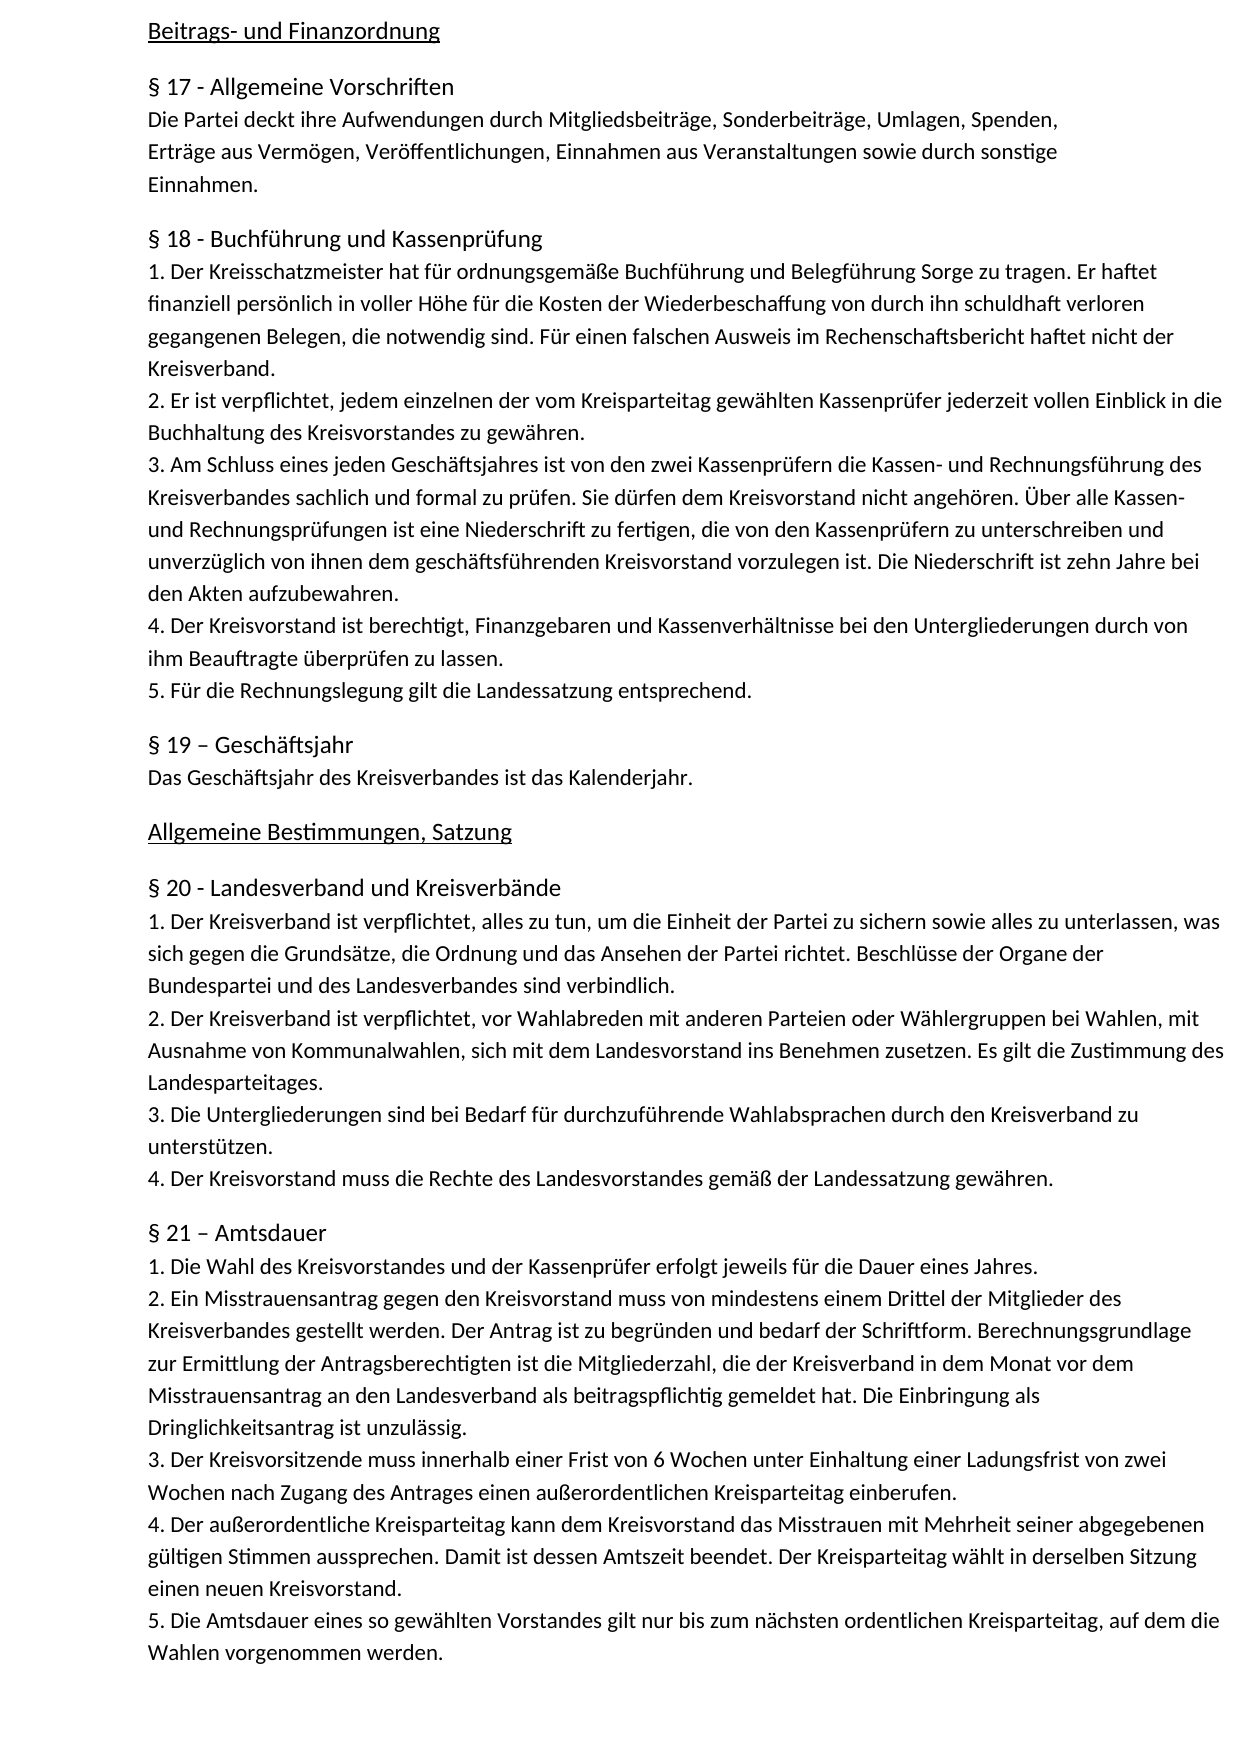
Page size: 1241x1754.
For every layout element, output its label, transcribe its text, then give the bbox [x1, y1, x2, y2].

text § 18 - Buchführung und Kassenprüfung 1. Der Kreisschatzmeister hat für ordnungsgemäße Buchführung und Belegführung Sorge zu tragen. Er haftet finanziell persönlich in voller Höhe für die Kosten der Wiederbeschaffung von durch ihn schuldhaft verloren gegangenen Belegen, die notwendig sind. Für einen falschen Ausweis im Rechenschaftsbericht haftet nicht der Kreisverband. 2. Er ist verpflichtet, jedem einzelnen der vom Kreisparteitag gewählten Kassenprüfer jederzeit vollen Einblick in die Buchhaltung des Kreisvorstandes zu gewähren. 3. Am Schluss eines jeden Geschäftsjahres ist von den zwei Kassenprüfern die Kassen- und Rechnungsführung des Kreisverbandes sachlich und formal zu prüfen. Sie dürfen dem Kreisvorstand nicht angehören. Über alle Kassen- und Rechnungsprüfungen ist eine Niederschrift zu fertigen, die von den Kassenprüfern zu unterschreiben und unverzüglich von ihnen dem geschäftsführenden Kreisvorstand vorzulegen ist. Die Niederschrift ist zehn Jahre bei den Akten aufzubewahren. 4. Der Kreisvorstand ist berechtigt, Finanzgebaren und Kassenverhältnisse bei den Untergliederungen durch von ihm Beauftragte überprüfen zu lassen. 5. Für die Rechnungslegung gilt die Landessatzung entsprechend. [148, 223, 1226, 704]
text § 17 - Allgemeine Vorschriften Die Partei deckt ihre Aufwendungen durch Mitgliedsbeiträge, Sonderbeiträge, Umlagen, Spenden, Erträge aus Vermögen, Veröffentlichungen, Einnahmen aus Veranstaltungen sowie durch sonstige Einnahmen. [148, 71, 1226, 198]
text § 21 – Amtsdauer 1. Die Wahl des Kreisvorstandes und der Kassenprüfer erfolgt jeweils für die Dauer eines Jahres. 2. Ein Misstrauensantrag gegen den Kreisvorstand muss von mindestens einem Drittel der Mitglieder des Kreisverbandes gestellt werden. Der Antrag ist zu begründen und bedarf der Schriftform. Berechnungsgrundlage zur Ermittlung der Antragsberechtigten ist die Mitgliederzahl, die der Kreisverband in dem Monat vor dem Misstrauensantrag an den Landesverband als beitragspflichtig gemeldet hat. Die Einbringung als Dringlichkeitsantrag ist unzulässig. 3. Der Kreisvorsitzende muss innerhalb einer Frist von 6 Wochen unter Einhaltung einer Ladungsfrist von zwei Wochen nach Zugang des Antrages einen außerordentlichen Kreisparteitag einberufen. 4. Der außerordentliche Kreisparteitag kann dem Kreisvorstand das Misstrauen mit Mehrheit seiner abgegebenen gültigen Stimmen aussprechen. Damit ist dessen Amtszeit beendet. Der Kreisparteitag wählt in derselben Sitzung einen neuen Kreisvorstand. 5. Die Amtsdauer eines so gewählten Vorstandes gilt nur bis zum nächsten ordentlichen Kreisparteitag, auf dem die Wahlen vorgenommen werden. [148, 1218, 1226, 1667]
text Allgemeine Bestimmungen, Satzung [148, 817, 1226, 847]
text § 20 - Landesverband und Kreisverbände 1. Der Kreisverband ist verpflichtet, alles zu tun, um die Einheit der Partei zu sichern sowie alles zu unterlassen, was sich gegen die Grundsätze, die Ordnung und das Ansehen der Partei richtet. Beschlüsse der Organe der Bundespartei und des Landesverbandes sind verbindlich. 2. Der Kreisverband ist verpflichtet, vor Wahlabreden mit anderen Parteien oder Wählergruppen bei Wahlen, mit Ausnahme von Kommunalwahlen, sich mit dem Landesvorstand ins Benehmen zusetzen. Es gilt die Zustimmung des Landesparteitages. 3. Die Untergliederungen sind bei Bedarf für durchzuführende Wahlabsprachen durch den Kreisverband zu unterstützen. 4. Der Kreisvorstand muss die Rechte des Landesvorstandes gemäß der Landessatzung gewähren. [148, 872, 1226, 1193]
text Beitrags- und Finanzordnung [148, 15, 1226, 45]
text § 19 – Geschäftsjahr Das Geschäftsjahr des Kreisverbandes ist das Kalenderjahr. [148, 729, 1226, 792]
